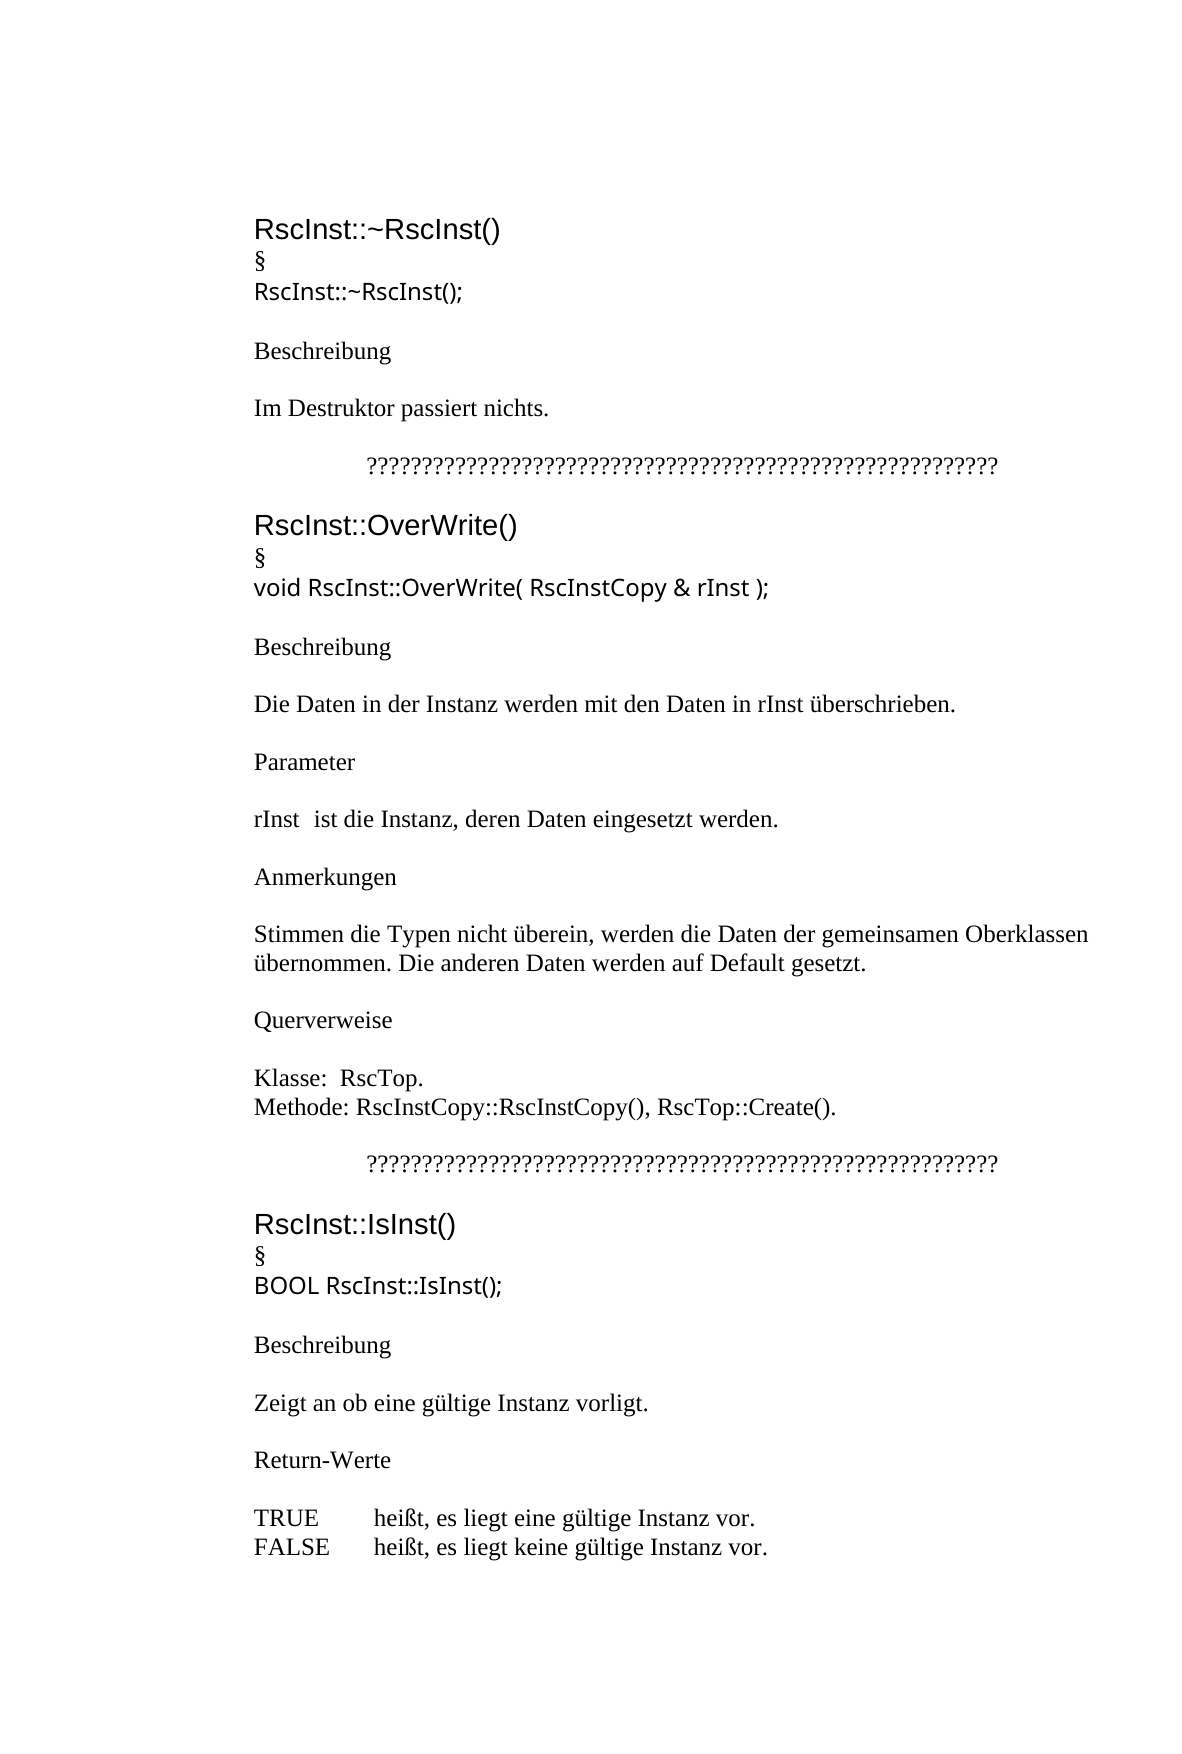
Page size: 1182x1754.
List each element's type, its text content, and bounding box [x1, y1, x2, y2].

text Im Destruktor passiert nichts. [254, 393, 1110, 422]
text TRUE heißt, es liegt eine gültige Instanz vor. [254, 1503, 1110, 1532]
list BOOL RscInst::IsInst(); [254, 1269, 1110, 1302]
text ????????????????????????????????????????????????????????? [254, 451, 1110, 479]
text § [254, 1240, 1110, 1269]
text Beschreibung [254, 632, 1110, 661]
text § [254, 542, 1110, 571]
text Parameter [254, 747, 1110, 776]
text Return-Werte [254, 1446, 1110, 1474]
text ????????????????????????????????????????????????????????? [254, 1149, 1110, 1178]
text Querverweise [254, 1006, 1110, 1034]
text Klasse: RscTop. [254, 1063, 1110, 1092]
text FALSE heißt, es liegt keine gültige Instanz vor. [254, 1532, 1110, 1561]
text Anmerkungen [254, 862, 1110, 891]
text Die Daten in der Instanz werden mit den Daten in rInst überschrieben. [254, 689, 1110, 718]
list RscInst::~RscInst(); [254, 274, 1110, 307]
text § [254, 246, 1110, 274]
subtitle RscInst::IsInst() [254, 1207, 1110, 1240]
subtitle RscInst::~RscInst() [254, 212, 1110, 246]
text Stimmen die Typen nicht überein, werden die Daten der gemeinsamen Oberklassen übernommen. Die anderen Daten werden auf Default gesetzt. [254, 919, 1110, 977]
text Zeigt an ob eine gültige Instanz vorligt. [254, 1388, 1110, 1417]
text Beschreibung [254, 1331, 1110, 1359]
text Beschreibung [254, 336, 1110, 364]
subtitle RscInst::OverWrite() [254, 508, 1110, 542]
list void RscInst::OverWrite( RscInstCopy & rInst ); [254, 571, 1110, 603]
text rInst ist die Instanz, deren Daten eingesetzt werden. [254, 804, 1110, 833]
text Methode: RscInstCopy::RscInstCopy(), RscTop::Create(). [254, 1092, 1110, 1121]
